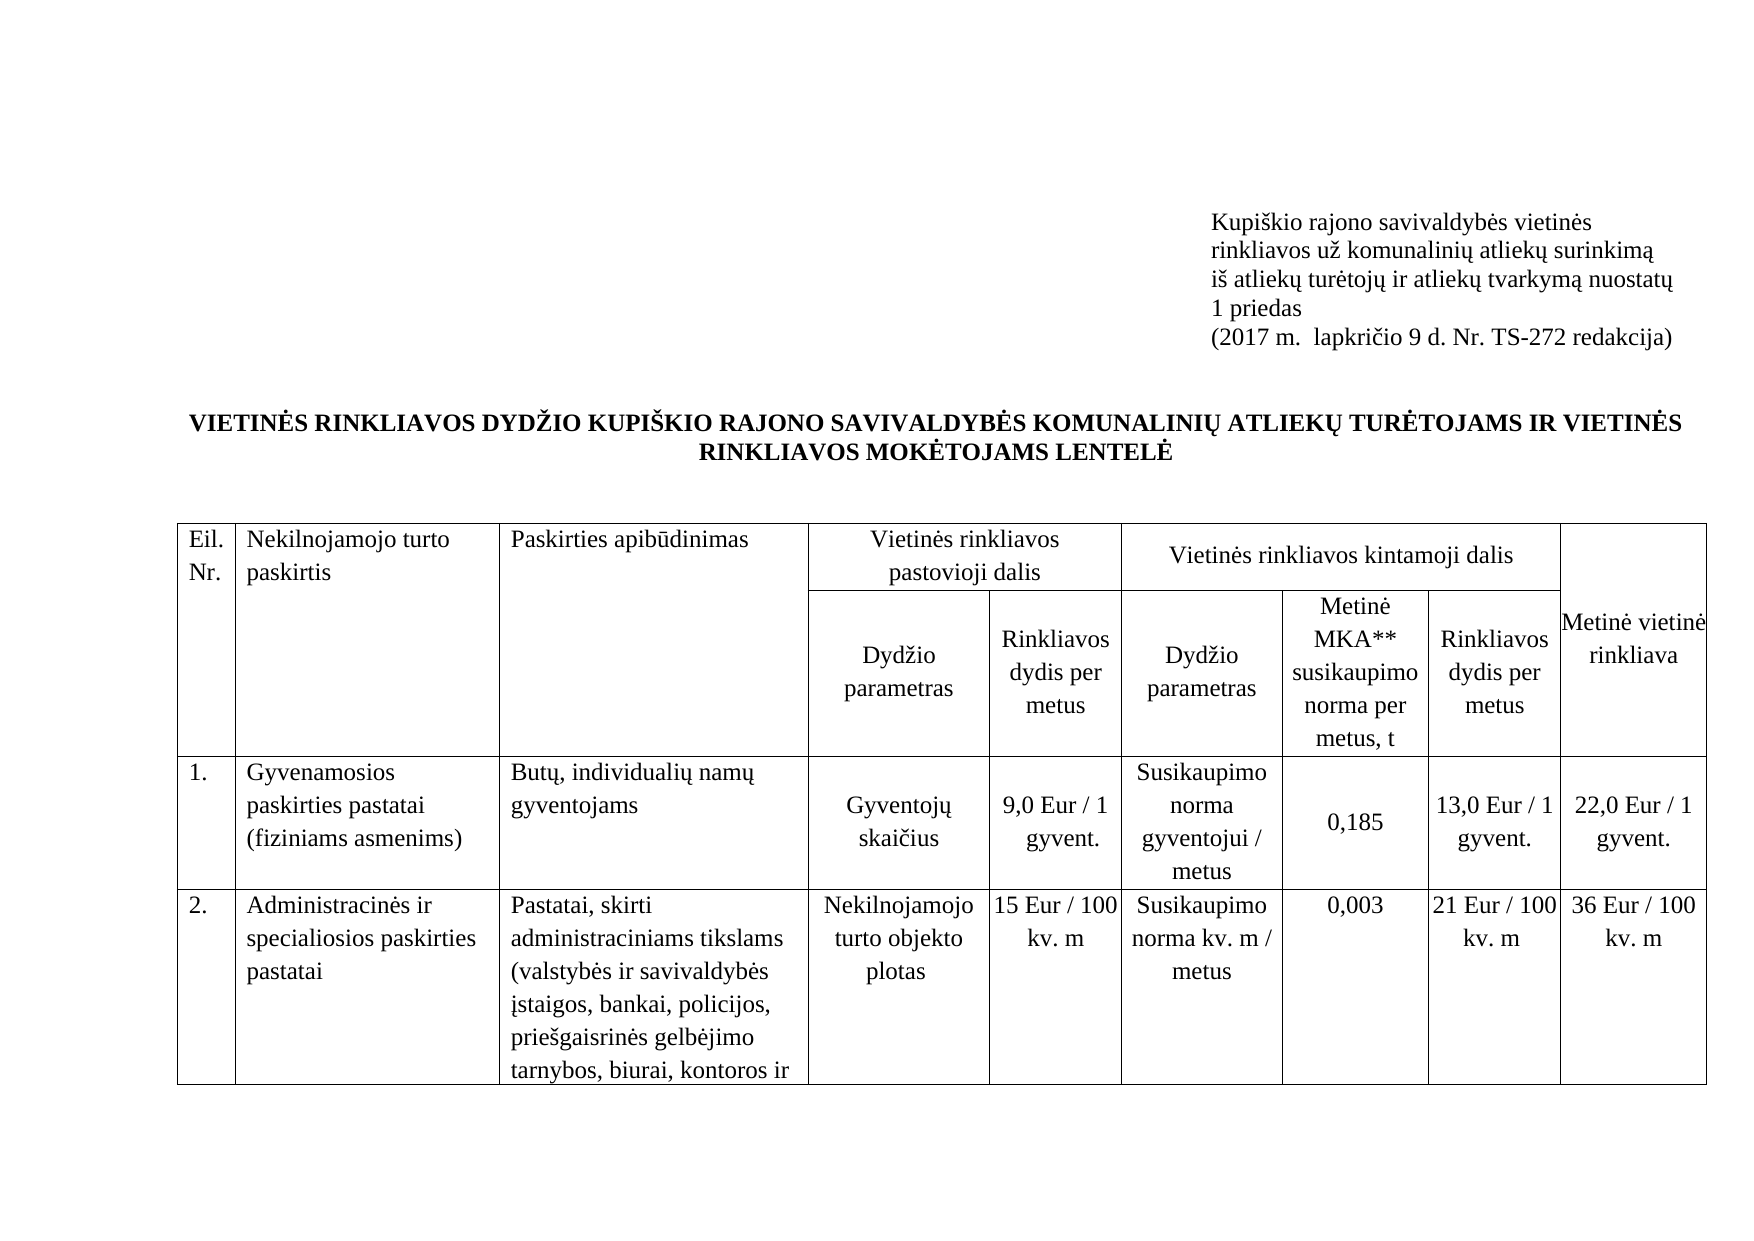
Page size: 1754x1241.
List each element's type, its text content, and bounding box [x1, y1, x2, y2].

table_cell Metinė MKA** susikaupimo norma per metus, t [1283, 591, 1428, 756]
table_header Eil. Nr. [178, 524, 235, 756]
text Kupiškio rajono savivaldybės vietinės [177, 207, 1695, 235]
table_header Nekilnojamojo turto paskirtis [236, 524, 499, 756]
table_cell Gyventojų skaičius [809, 757, 989, 889]
text VIETINĖS RINKLIAVOS DYDŽIO KUPIŠKIO RAJONO SAVIVALDYBĖS KOMUNALINIŲ ATLIEKŲ TURĖTOJAMS IR VIETINĖS RINKLIAVOS MOKĖTOJAMS LENTELĖ [177, 408, 1695, 465]
table_header Paskirties apibūdinimas [500, 524, 808, 756]
table_cell 0,185 [1283, 757, 1428, 889]
table_cell 1. [178, 757, 235, 889]
table_cell Susikaupimo norma gyventojui / metus [1122, 757, 1282, 889]
text iš atliekų turėtojų ir atliekų tvarkymą nuostatų [177, 264, 1695, 293]
table_cell Dydžio parametras [1122, 591, 1282, 756]
table_cell Nekilnojamojo turto objekto plotas [809, 890, 989, 1084]
table_header Vietinės rinkliavos pastovioji dalis [809, 524, 1121, 590]
table_cell Administracinės ir specialiosios paskirties pastatai [236, 890, 499, 1084]
table_cell 15 Eur / 100 kv. m [990, 890, 1121, 1084]
table_cell Rinkliavos dydis per metus [1429, 591, 1560, 756]
table_cell Pastatai, skirti administraciniams tikslams (valstybės ir savivaldybės įstaigos, bankai, policijos, priešgaisrinės gelbėjimo tarnybos, biurai, kontoros ir [500, 890, 808, 1084]
table_cell 2. [178, 890, 235, 1084]
table_cell 13,0 Eur / 1 gyvent. [1429, 757, 1560, 889]
table_cell 0,003 [1283, 890, 1428, 1084]
table_cell Gyvenamosios paskirties pastatai (fiziniams asmenims) [236, 757, 499, 889]
table_cell Susikaupimo norma kv. m / metus [1122, 890, 1282, 1084]
table_cell Butų, individualių namų gyventojams [500, 757, 808, 889]
text (2017 m. lapkričio 9 d. Nr. TS-272 redakcija) [177, 322, 1695, 350]
table_cell 22,0 Eur / 1 gyvent. [1561, 757, 1706, 889]
text 1 priedas [177, 293, 1695, 322]
table_cell Dydžio parametras [809, 591, 989, 756]
table_cell Rinkliavos dydis per metus [990, 591, 1121, 756]
table_cell 36 Eur / 100 kv. m [1561, 890, 1706, 1084]
table_header Metinė vietinė rinkliava [1561, 524, 1706, 756]
table_cell 21 Eur / 100 kv. m [1429, 890, 1560, 1084]
table_cell 9,0 Eur / 1 gyvent. [990, 757, 1121, 889]
table_header Vietinės rinkliavos kintamoji dalis [1122, 524, 1560, 590]
text rinkliavos už komunalinių atliekų surinkimą [177, 235, 1695, 264]
